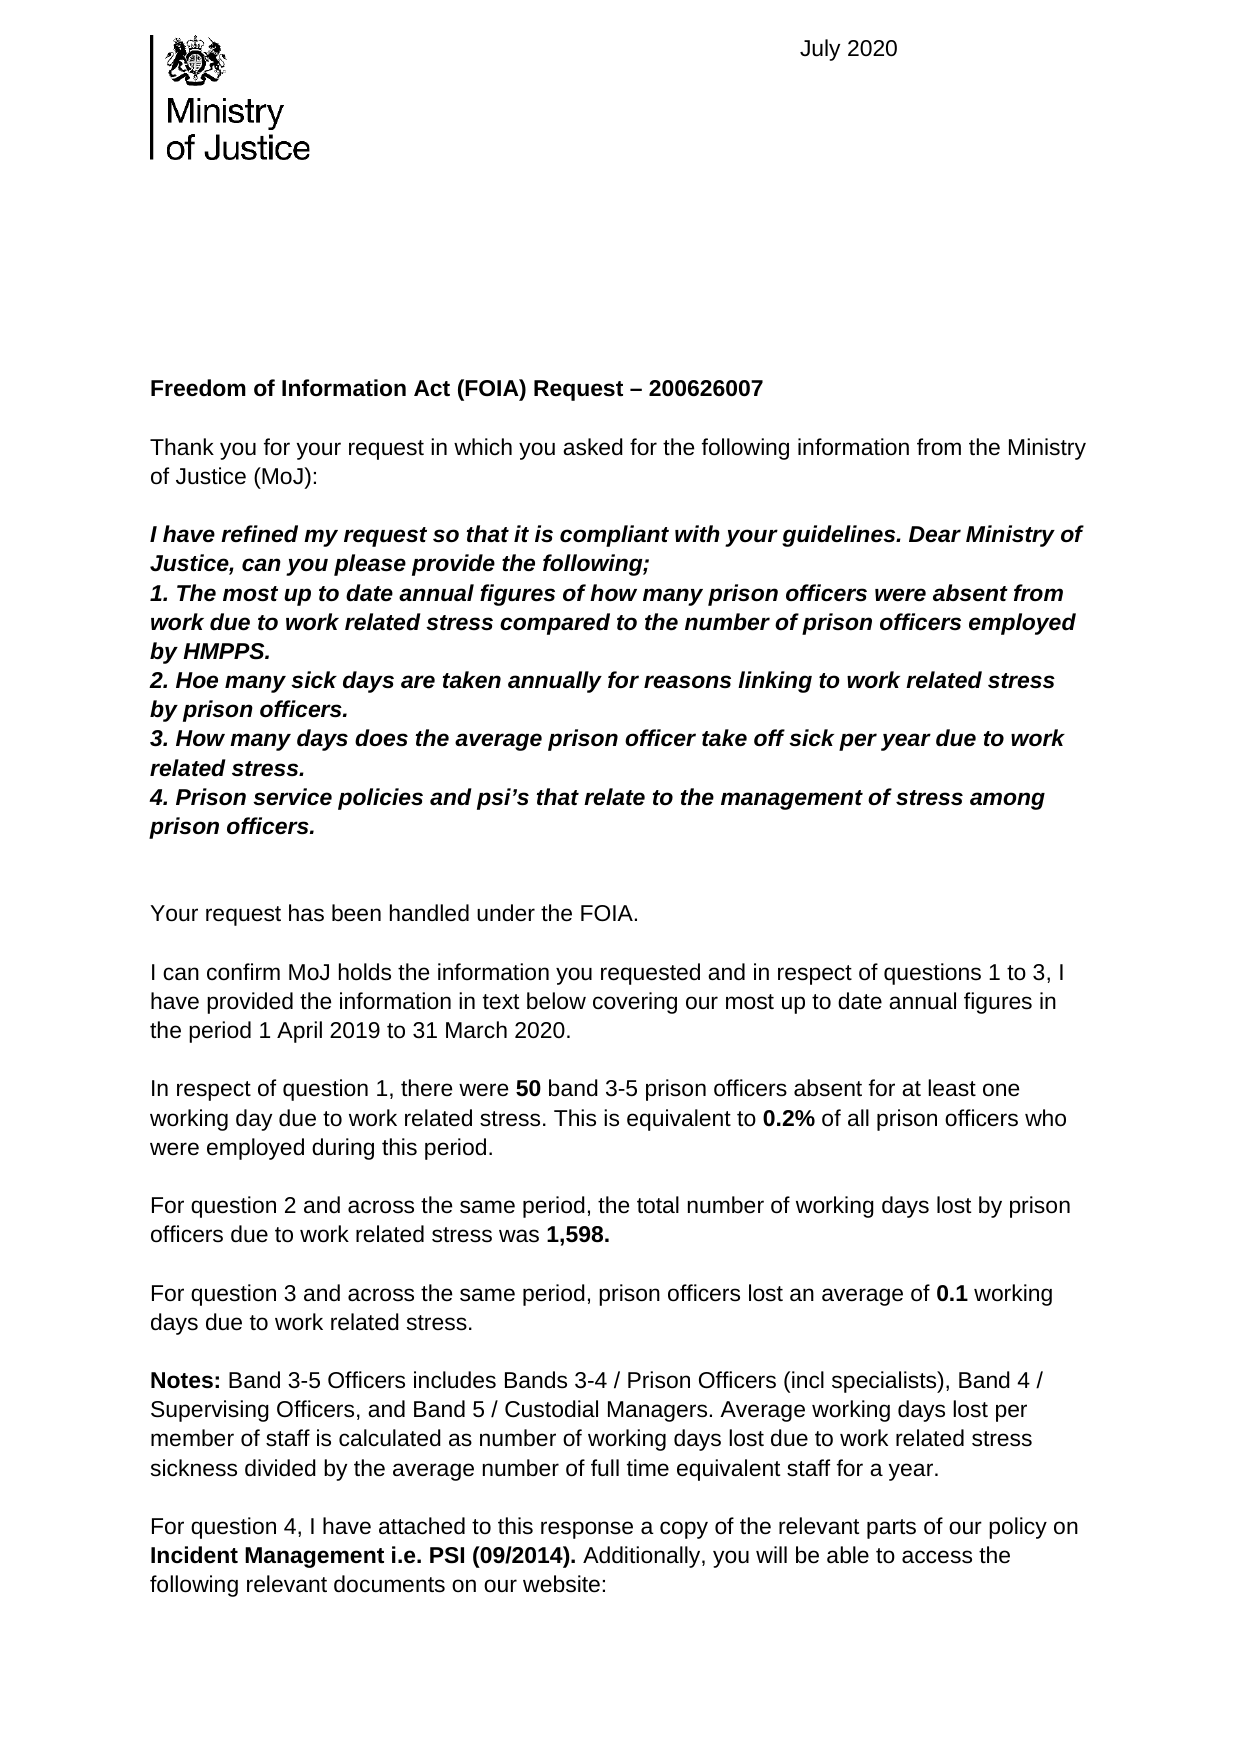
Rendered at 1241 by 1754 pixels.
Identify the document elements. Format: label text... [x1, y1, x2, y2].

text For question 4, I have attached to this response a copy of the relevant parts of our policy on Incident Management i.e. PSI (09/2014). Additionally, you will be able to access the following relevant documents on our website: [150, 1511, 1090, 1598]
text Your request has been handled under the FOIA. [150, 898, 1090, 928]
table_header [180, 60, 186, 70]
text In respect of question 1, there were 50 band 3-5 prison officers absent for at least one working day due to work related stress. This is equivalent to 0.2% of all prison officers who were employed during this period. [150, 1073, 1090, 1161]
table_header [172, 68, 184, 78]
table_header July 2020 [800, 35, 1124, 344]
text Notes: Band 3-5 Officers includes Bands 3-4 / Prison Officers (incl specialists), Band 4 / Supervising Officers, and Band 5 / Custodial Managers. Average working days lost per member of staff is calculated as number of working days lost due to work related stress sickness divided by the average number of full time equivalent staff for a year. [150, 1365, 1090, 1482]
text Freedom of Information Act (FOIA) Request – 200626007 [150, 373, 1090, 403]
table_header [150, 35, 800, 344]
table_header [207, 66, 218, 78]
text 4. Prison service policies and psi’s that relate to the management of stress among prison officers. [150, 782, 1090, 840]
table_header [204, 60, 212, 70]
table_header [185, 71, 194, 81]
text 3. How many days does the average prison officer take off sick per year due to work related stress. [150, 723, 1090, 782]
text I have refined my request so that it is compliant with your guidelines. Dear Ministry of Justice, can you please provide the following; [150, 519, 1090, 578]
text For question 2 and across the same period, the total number of working days lost by prison officers due to work related stress was 1,598. [150, 1190, 1090, 1248]
text I can confirm MoJ holds the information you requested and in respect of questions 1 to 3, I have provided the information in text below covering our most up to date annual figures in the period 1 April 2019 to 31 March 2020. [150, 957, 1090, 1044]
text Thank you for your request in which you asked for the following information from the Ministry of Justice (MoJ): [150, 432, 1090, 490]
text 2. Hoe many sick days are taken annually for reasons linking to work related stress by prison officers. [150, 665, 1090, 723]
text 1. The most up to date annual figures of how many prison officers were absent from work due to work related stress compared to the number of prison officers employed by HMPPS. [150, 578, 1090, 665]
text For question 3 and across the same period, prison officers lost an average of 0.1 working days due to work related stress. [150, 1278, 1090, 1336]
